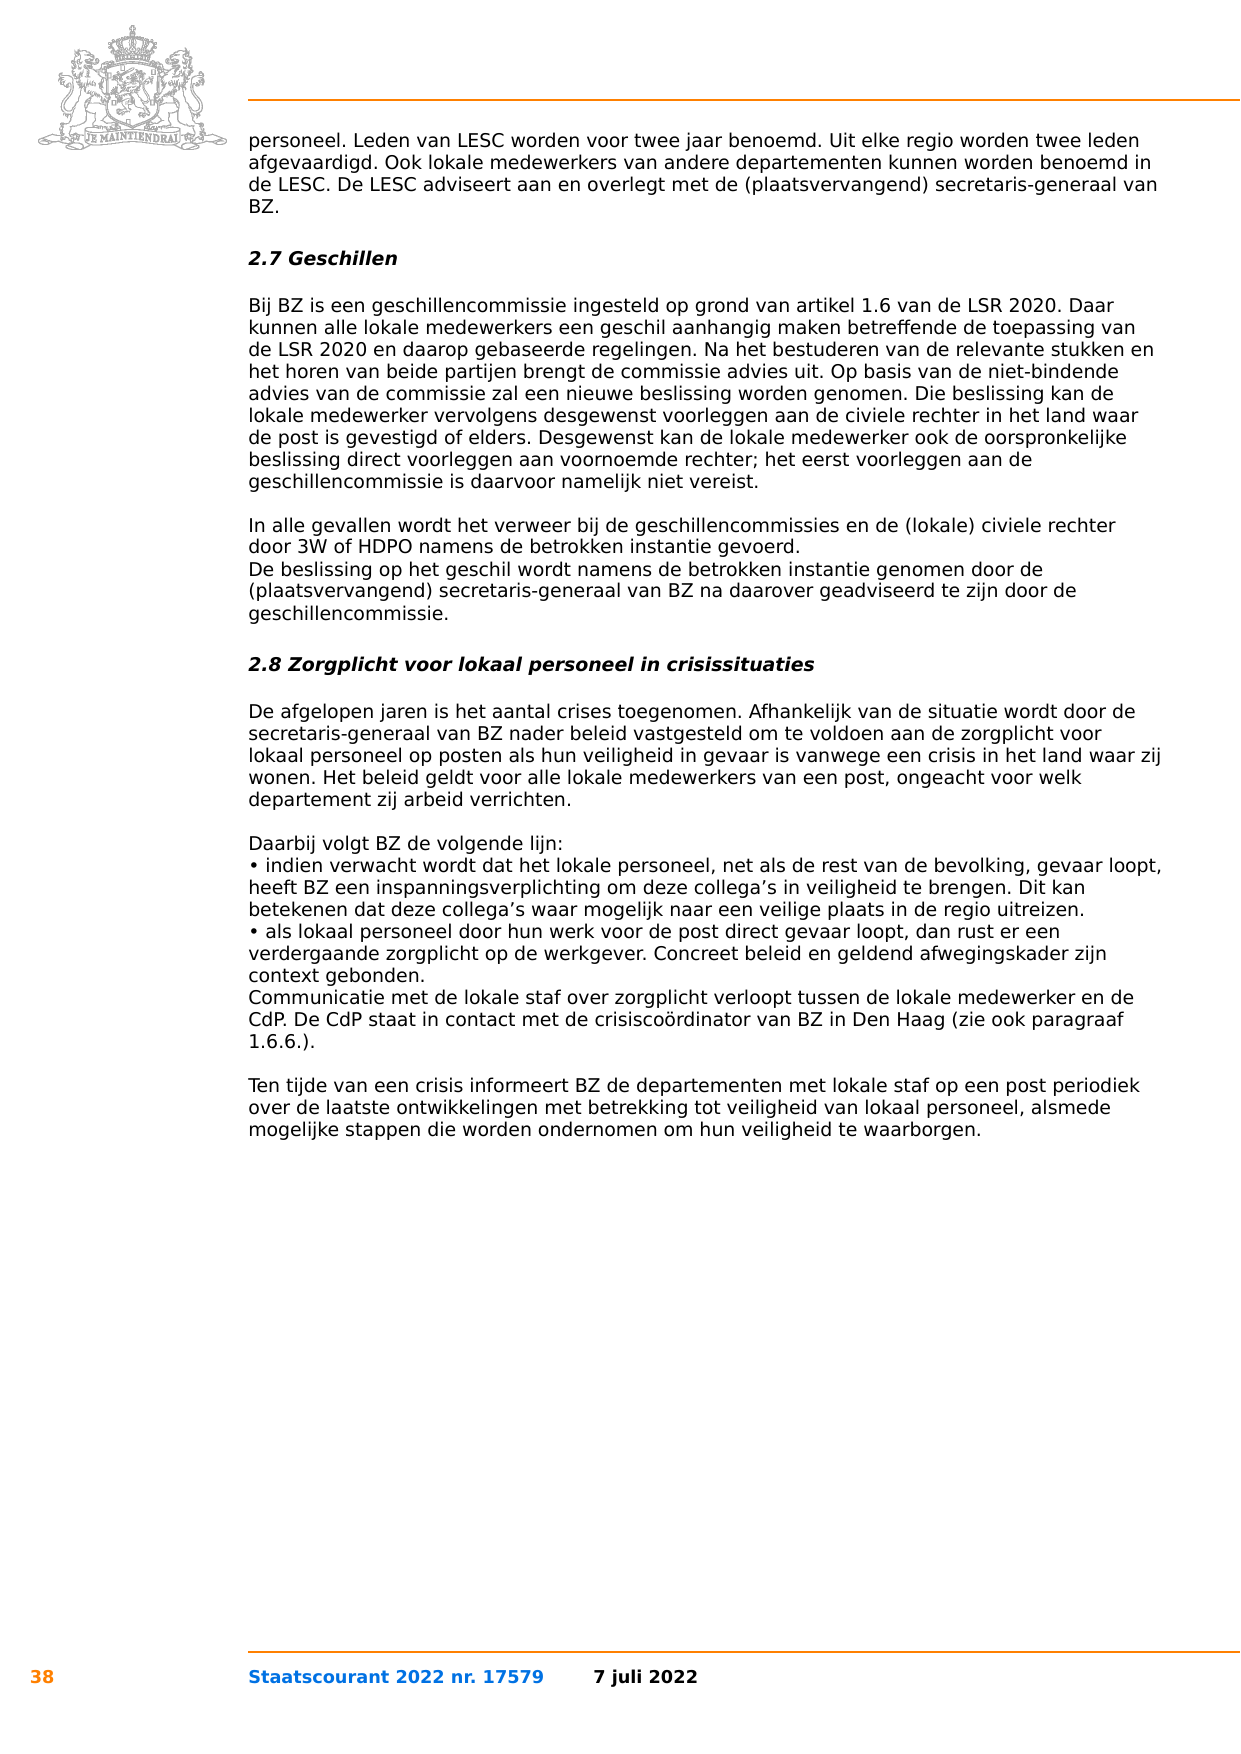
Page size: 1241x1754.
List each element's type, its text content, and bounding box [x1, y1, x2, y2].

text • als lokaal personeel door hun werk voor de post direct gevaar loopt, dan rust er een verdergaande zorgplicht op de werkgever. Concreet beleid en geldend afwegingskader zijn context gebonden. [248, 921, 1163, 987]
text Ten tijde van een crisis informeert BZ de departementen met lokale staf op een post periodiek over de laatste ontwikkelingen met betrekking tot veiligheid van lokaal personeel, alsmede mogelijke stappen die worden ondernomen om hun veiligheid te waarborgen. [248, 1075, 1163, 1141]
text personeel. Leden van LESC worden voor twee jaar benoemd. Uit elke regio worden twee leden afgevaardigd. Ook lokale medewerkers van andere departementen kunnen worden benoemd in de LESC. De LESC adviseert aan en overlegt met de (plaatsvervangend) secretaris-generaal van BZ. [248, 130, 1163, 218]
text De beslissing op het geschil wordt namens de betrokken instantie genomen door de (plaatsvervangend) secretaris-generaal van BZ na daarover geadviseerd te zijn door de geschillencommissie. [248, 558, 1163, 624]
text Communicatie met de lokale staf over zorgplicht verloopt tussen de lokale medewerker en de CdP. De CdP staat in contact met de crisiscoördinator van BZ in Den Haag (zie ook paragraaf 1.6.6.). [248, 987, 1163, 1053]
subtitle 2.8 Zorgplicht voor lokaal personeel in crisissituaties [248, 654, 1163, 676]
text Daarbij volgt BZ de volgende lijn: [248, 833, 1163, 855]
text Bij BZ is een geschillencommissie ingesteld op grond van artikel 1.6 van de LSR 2020. Daar kunnen alle lokale medewerkers een geschil aanhangig maken betreffende de toepassing van de LSR 2020 en daarop gebaseerde regelingen. Na het bestuderen van de relevante stukken en het horen van beide partijen brengt de commissie advies uit. Op basis van de niet-bindende advies van de commissie zal een nieuwe beslissing worden genomen. Die beslissing kan de lokale medewerker vervolgens desgewenst voorleggen aan de civiele rechter in het land waar de post is gevestigd of elders. Desgewenst kan de lokale medewerker ook de oorspronkelijke beslissing direct voorleggen aan voornoemde rechter; het eerst voorleggen aan de geschillencommissie is daarvoor namelijk niet vereist. [248, 295, 1163, 493]
subtitle 2.7 Geschillen [248, 248, 1163, 270]
text De afgelopen jaren is het aantal crises toegenomen. Afhankelijk van de situatie wordt door de secretaris-generaal van BZ nader beleid vastgesteld om te voldoen aan de zorgplicht voor lokaal personeel op posten als hun veiligheid in gevaar is vanwege een crisis in het land waar zij wonen. Het beleid geldt voor alle lokale medewerkers van een post, ongeacht voor welk departement zij arbeid verrichten. [248, 701, 1163, 811]
text In alle gevallen wordt het verweer bij de geschillencommissies en de (lokale) civiele rechter door 3W of HDPO namens de betrokken instantie gevoerd. [248, 514, 1163, 558]
picture [38, 25, 227, 150]
text • indien verwacht wordt dat het lokale personeel, net als de rest van de bevolking, gevaar loopt, heeft BZ een inspanningsverplichting om deze collega’s in veiligheid te brengen. Dit kan betekenen dat deze collega’s waar mogelijk naar een veilige plaats in de regio uitreizen. [248, 855, 1163, 921]
